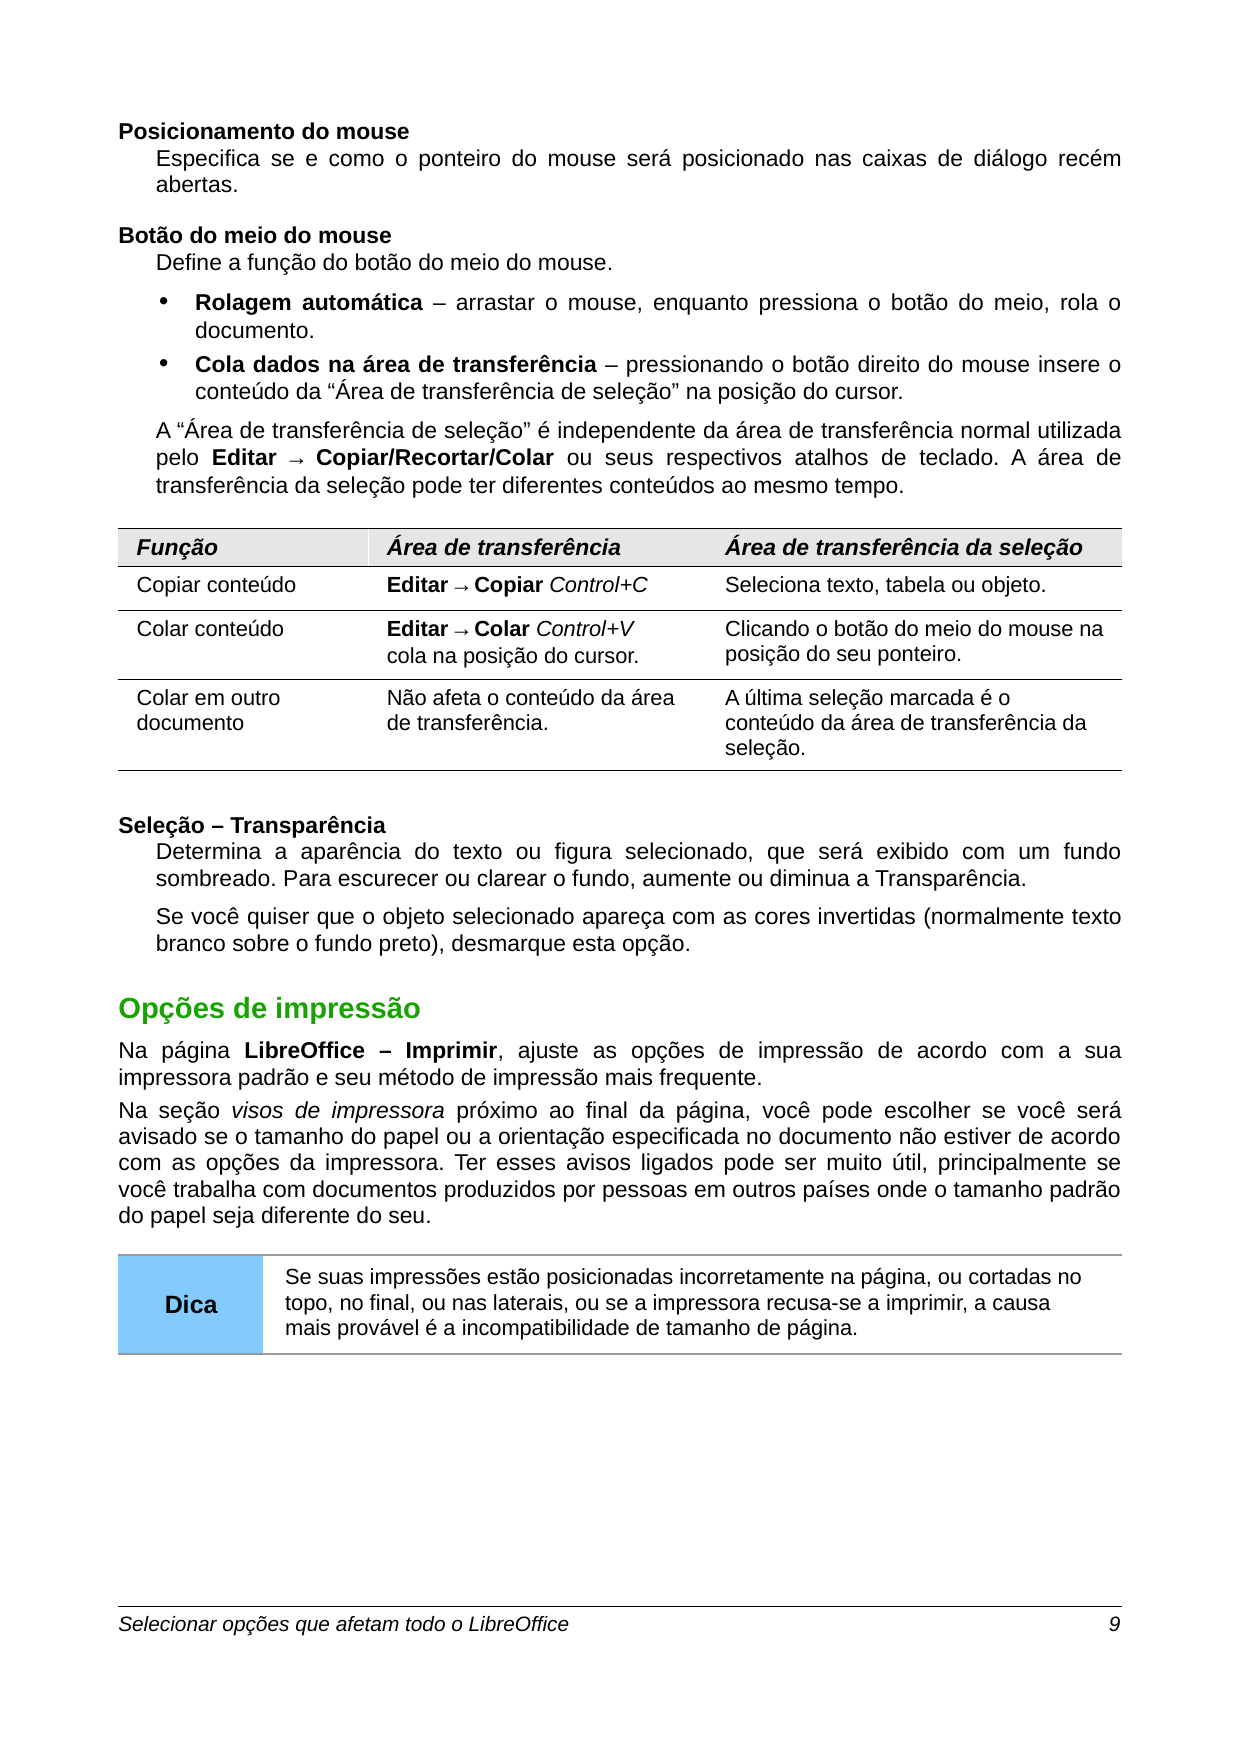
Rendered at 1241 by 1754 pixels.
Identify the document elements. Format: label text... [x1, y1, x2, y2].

list Rolagem automática – arrastar o mouse, enquanto pressiona o botão do meio, rola o documento. [156, 287, 1122, 343]
text Determina a aparência do texto ou figura selecionado, que será exibido com um fundo sombreado. Para escurecer ou clarear o fundo, aumente ou diminua a Transparência. [156, 838, 1122, 891]
table_cell Seleciona texto, tabela ou objeto. [707, 567, 1122, 610]
text Posicionamento do mouse [118, 118, 1122, 144]
text Define a função do botão do meio do mouse. [156, 248, 1122, 275]
table_header Função [118, 529, 368, 566]
table_cell Editar → Copiar Control+C [369, 567, 707, 610]
table_cell Colar em outro documento [118, 680, 368, 770]
text Na seção visos de impressora próximo ao final da página, você pode escolher se você será avisado se o tamanho do papel ou a orientação especificada no documento não estiver de acordo com as opções da impressora. Ter esses avisos ligados pode ser muito útil, principalmente se você trabalha com documentos produzidos por pessoas em outros países onde o tamanho padrão do papel seja diferente do seu. [118, 1097, 1122, 1228]
table_cell Colar conteúdo [118, 611, 368, 679]
list Na página LibreOffice – Imprimir, ajuste as opções de impressão de acordo com a sua impressora padrão e seu método de impressão mais frequente. [118, 1037, 1122, 1090]
table_header Área de transferência [369, 529, 707, 566]
table_cell Editar → Colar Control+V cola na posição do cursor. [369, 611, 707, 679]
subtitle Opções de impressão [118, 992, 1122, 1025]
table_cell A última seleção marcada é o conteúdo da área de transferência da seleção. [707, 680, 1122, 770]
list Cola dados na área de transferência – pressionando o botão direito do mouse insere o conteúdo da “Área de transferência de seleção” na posição do cursor. [156, 349, 1122, 405]
table_cell Não afeta o conteúdo da área de transferência. [369, 680, 707, 770]
table_cell Copiar conteúdo [118, 567, 368, 610]
table_cell Clicando o botão do meio do mouse na posição do seu ponteiro. [707, 611, 1122, 679]
table_header Se suas impressões estão posicionadas incorretamente na página, ou cortadas no topo, no final, ou nas laterais, ou se a impressora recusa-se a imprimir, a causa mais provável é a incompatibilidade de tamanho de página. [264, 1256, 1122, 1353]
text Botão do meio do mouse [118, 222, 1122, 248]
text Especifica se e como o ponteiro do mouse será posicionado nas caixas de diálogo recém abertas. [156, 144, 1122, 197]
table_header Dica [118, 1256, 263, 1353]
table_header Área de transferência da seleção [707, 529, 1122, 566]
text Seleção – Transparência [118, 812, 1122, 838]
text A “Área de transferência de seleção” é independente da área de transferência normal utilizada pelo Editar → Copiar/Recortar/Colar ou seus respectivos atalhos de teclado. A área de transferência da seleção pode ter diferentes conteúdos ao mesmo tempo. [156, 417, 1122, 498]
text Se você quiser que o objeto selecionado apareça com as cores invertidas (normalmente texto branco sobre o fundo preto), desmarque esta opção. [156, 903, 1122, 956]
